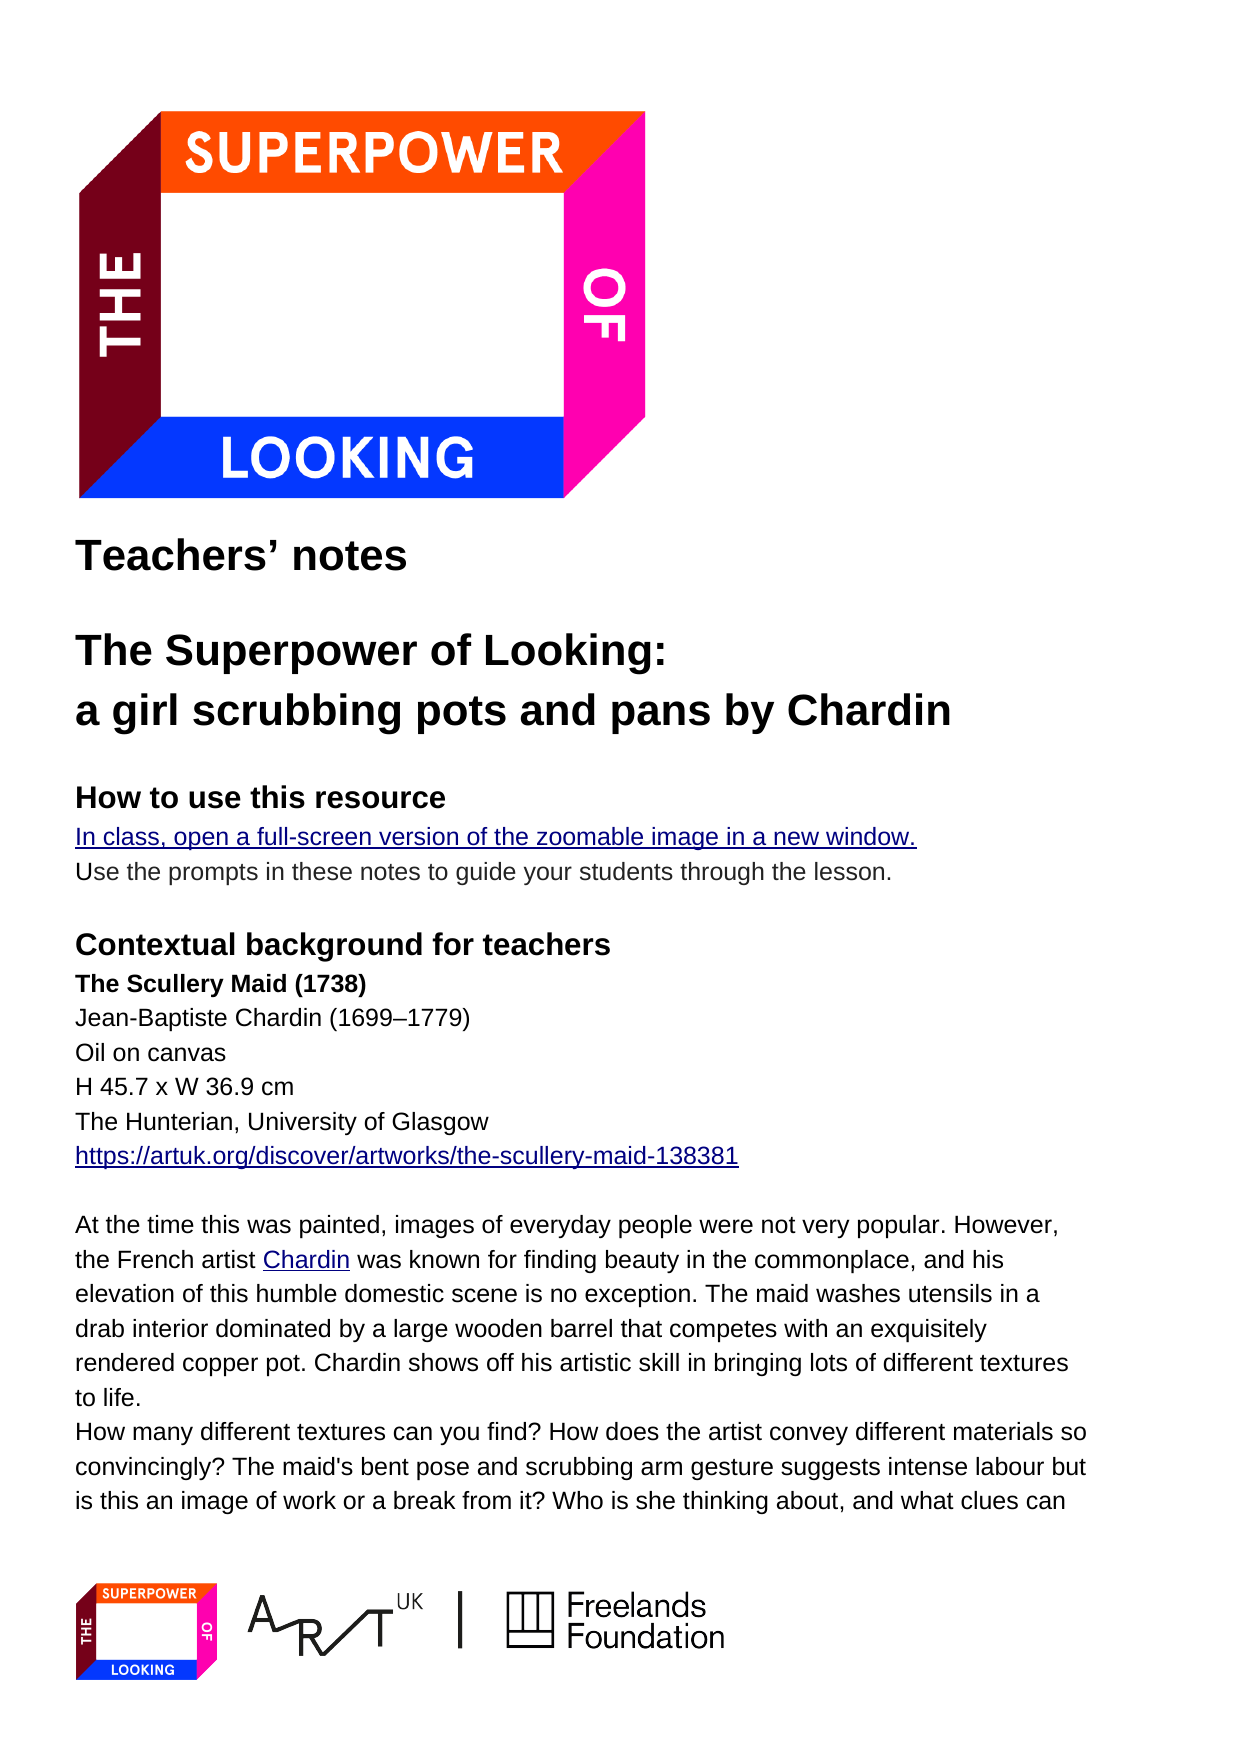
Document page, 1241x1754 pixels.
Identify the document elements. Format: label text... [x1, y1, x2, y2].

text H 45.7 x W 36.9 cm [75, 1072, 1090, 1101]
text Jean-Baptiste Chardin (1699–1779) [75, 1003, 1090, 1032]
text Contextual background for teachers [75, 926, 1090, 962]
text At the time this was painted, images of everyday people were not very popular. However, the French artist Chardin was known for finding beauty in the commonplace, and his elevation of this humble domestic scene is no exception. The maid washes utensils in a drab interior dominated by a large wooden barrel that competes with an exquisitely rendered copper pot. Chardin shows off his artistic skill in bringing lots of different textures to life. [75, 1210, 1090, 1411]
text How to use this resource [75, 779, 1090, 815]
text https://artuk.org/discover/artworks/the-scullery-maid-138381 [75, 1141, 1090, 1170]
text The Hunterian, University of Glasgow [75, 1107, 1090, 1136]
text Teachers’ notes [75, 529, 1090, 579]
text Use the prompts in these notes to guide your students through the lesson. [75, 857, 1090, 886]
text Oil on canvas [75, 1038, 1090, 1067]
text The Scullery Maid (1738) [75, 969, 1090, 998]
text How many different textures can you find? How does the artist convey different materials so convincingly? The maid's bent pose and scrubbing arm gesture suggests intense labour but is this an image of work or a break from it? Who is she thinking about, and what clues can [75, 1417, 1090, 1515]
text The Superpower of Looking: a girl scrubbing pots and pans by Chardin [75, 624, 1090, 735]
text In class, open a full-screen version of the zoomable image in a new window. [75, 822, 1090, 851]
